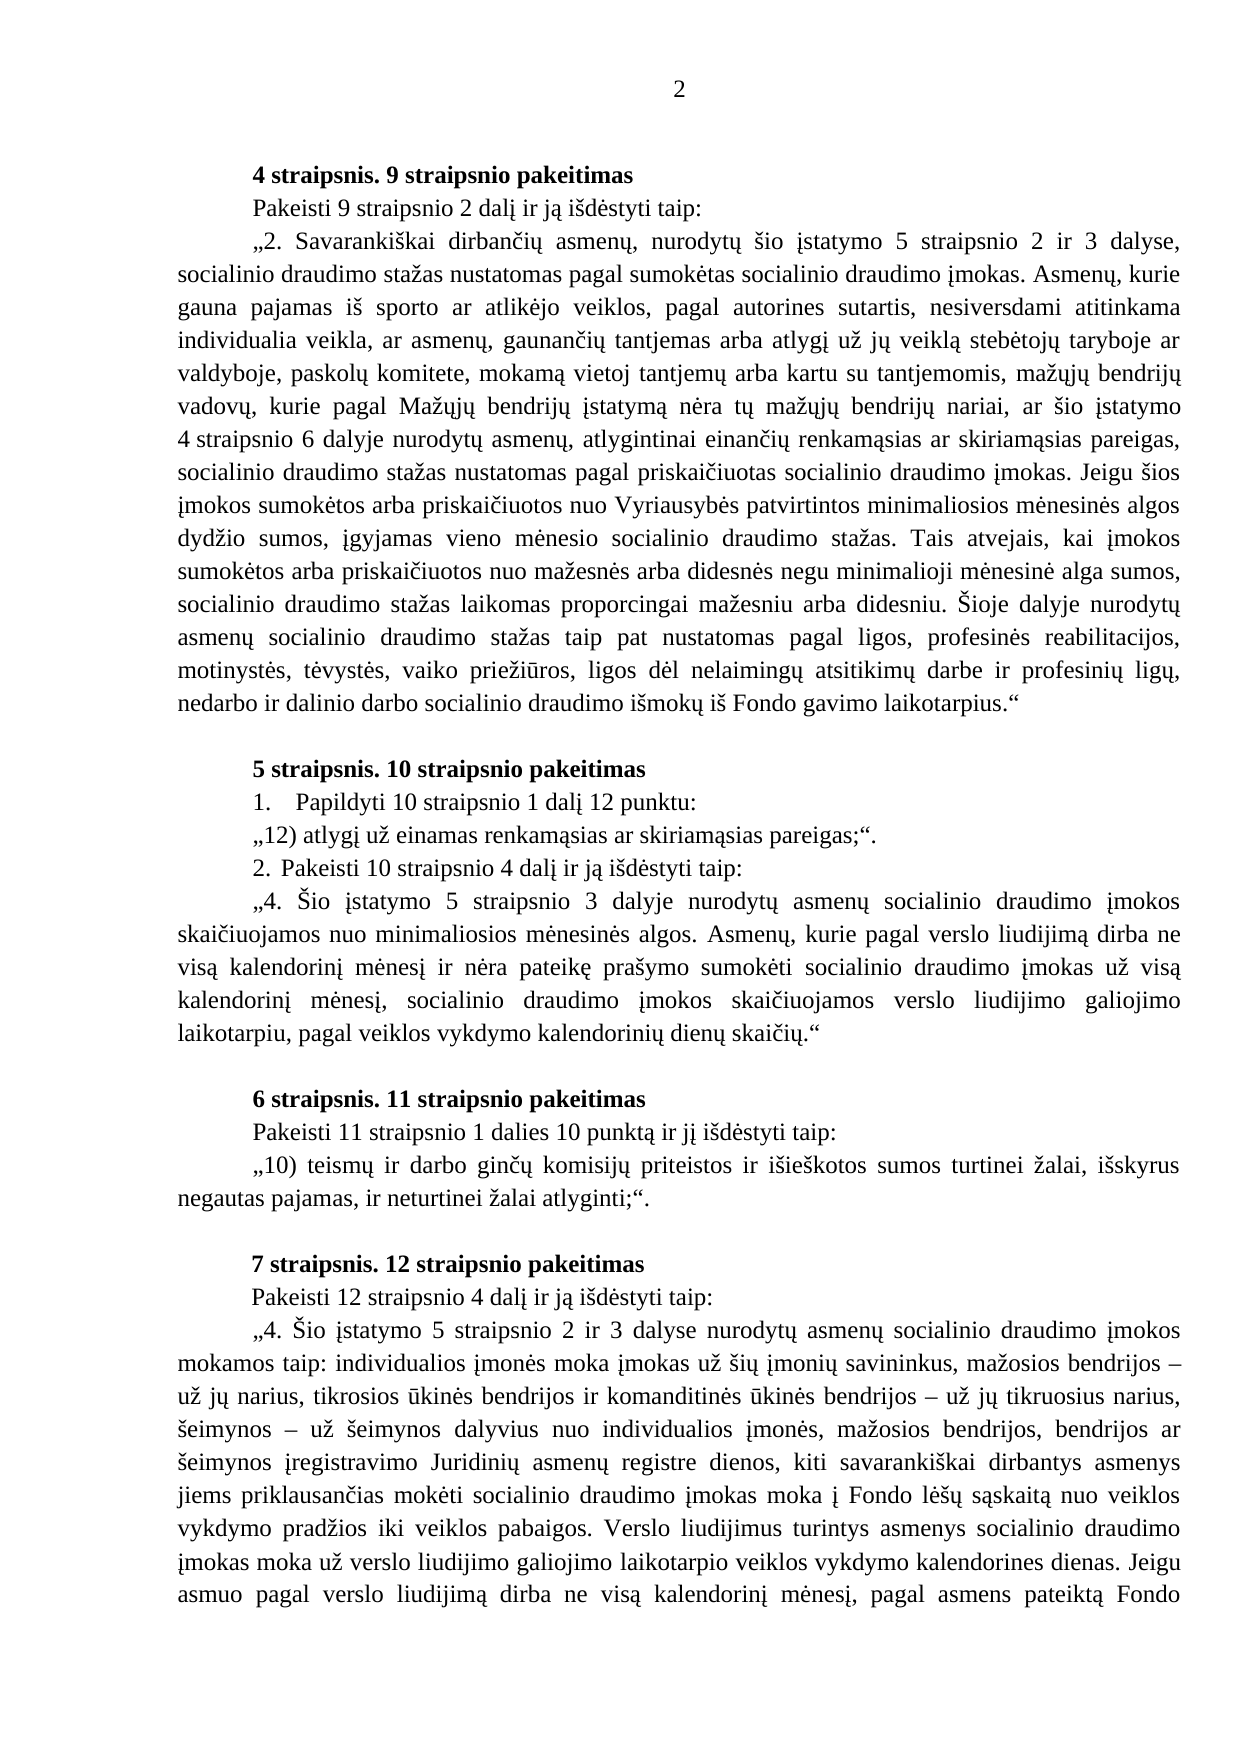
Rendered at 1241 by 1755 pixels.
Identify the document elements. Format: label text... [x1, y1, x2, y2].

text 2. Pakeisti 10 straipsnio 4 dalį ir ją išdėstyti taip: [177, 853, 1181, 882]
text 6 straipsnis. 11 straipsnio pakeitimas [177, 1084, 1181, 1113]
text „4. Šio įstatymo 5 straipsnio 2 ir 3 dalyse nurodytų asmenų socialinio draudimo įmokos mokamos taip: individualios įmonės moka įmokas už šių įmonių savininkus, mažosios bendrijos – už jų narius, tikrosios ūkinės bendrijos ir komanditinės ūkinės bendrijos – už jų tikruosius narius, šeimynos – už šeimynos dalyvius nuo individualios įmonės, mažosios bendrijos, bendrijos ar šeimynos įregistravimo Juridinių asmenų registre dienos, kiti savarankiškai dirbantys asmenys jiems priklausančias mokėti socialinio draudimo įmokas moka į Fondo lėšų sąskaitą nuo veiklos vykdymo pradžios iki veiklos pabaigos. Verslo liudijimus turintys asmenys socialinio draudimo įmokas moka už verslo liudijimo galiojimo laikotarpio veiklos vykdymo kalendorines dienas. Jeigu asmuo pagal verslo liudijimą dirba ne visą kalendorinį mėnesį, pagal asmens pateiktą Fondo [177, 1315, 1181, 1608]
text Pakeisti 9 straipsnio 2 dalį ir ją išdėstyti taip: [177, 193, 1181, 221]
text Pakeisti 12 straipsnio 4 dalį ir ją išdėstyti taip: [251, 1282, 1181, 1311]
text „10) teismų ir darbo ginčų komisijų priteistos ir išieškotos sumos turtinei žalai, išskyrus negautas pajamas, ir neturtinei žalai atlyginti;“. [177, 1150, 1181, 1212]
text 5 straipsnis. 10 straipsnio pakeitimas [177, 754, 1181, 783]
text 7 straipsnis. 12 straipsnio pakeitimas [177, 1249, 1181, 1278]
text „2. Savarankiškai dirbančių asmenų, nurodytų šio įstatymo 5 straipsnio 2 ir 3 dalyse, socialinio draudimo stažas nustatomas pagal sumokėtas socialinio draudimo įmokas. Asmenų, kurie gauna pajamas iš sporto ar atlikėjo veiklos, pagal autorines sutartis, nesiversdami atitinkama individualia veikla, ar asmenų, gaunančių tantjemas arba atlygį už jų veiklą stebėtojų taryboje ar valdyboje, paskolų komitete, mokamą vietoj tantjemų arba kartu su tantjemomis, mažųjų bendrijų vadovų, kurie pagal Mažųjų bendrijų įstatymą nėra tų mažųjų bendrijų nariai, ar šio įstatymo 4 straipsnio 6 dalyje nurodytų asmenų, atlygintinai einančių renkamąsias ar skiriamąsias pareigas, socialinio draudimo stažas nustatomas pagal priskaičiuotas socialinio draudimo įmokas. Jeigu šios įmokos sumokėtos arba priskaičiuotos nuo Vyriausybės patvirtintos minimaliosios mėnesinės algos dydžio sumos, įgyjamas vieno mėnesio socialinio draudimo stažas. Tais atvejais, kai įmokos sumokėtos arba priskaičiuotos nuo mažesnės arba didesnės negu minimalioji mėnesinė alga sumos, socialinio draudimo stažas laikomas proporcingai mažesniu arba didesniu. Šioje dalyje nurodytų asmenų socialinio draudimo stažas taip pat nustatomas pagal ligos, profesinės reabilitacijos, motinystės, tėvystės, vaiko priežiūros, ligos dėl nelaimingų atsitikimų darbe ir profesinių ligų, nedarbo ir dalinio darbo socialinio draudimo išmokų iš Fondo gavimo laikotarpius.“ [177, 226, 1181, 717]
text 4 straipsnis. 9 straipsnio pakeitimas [177, 160, 1181, 188]
text „4. Šio įstatymo 5 straipsnio 3 dalyje nurodytų asmenų socialinio draudimo įmokos skaičiuojamos nuo minimaliosios mėnesinės algos. Asmenų, kurie pagal verslo liudijimą dirba ne visą kalendorinį mėnesį ir nėra pateikę prašymo sumokėti socialinio draudimo įmokas už visą kalendorinį mėnesį, socialinio draudimo įmokos skaičiuojamos verslo liudijimo galiojimo laikotarpiu, pagal veiklos vykdymo kalendorinių dienų skaičių.“ [177, 886, 1181, 1047]
text „12) atlygį už einamas renkamąsias ar skiriamąsias pareigas;“. [177, 820, 1181, 849]
text Pakeisti 11 straipsnio 1 dalies 10 punktą ir jį išdėstyti taip: [252, 1117, 1181, 1146]
text 1. Papildyti 10 straipsnio 1 dalį 12 punktu: [177, 787, 1181, 816]
